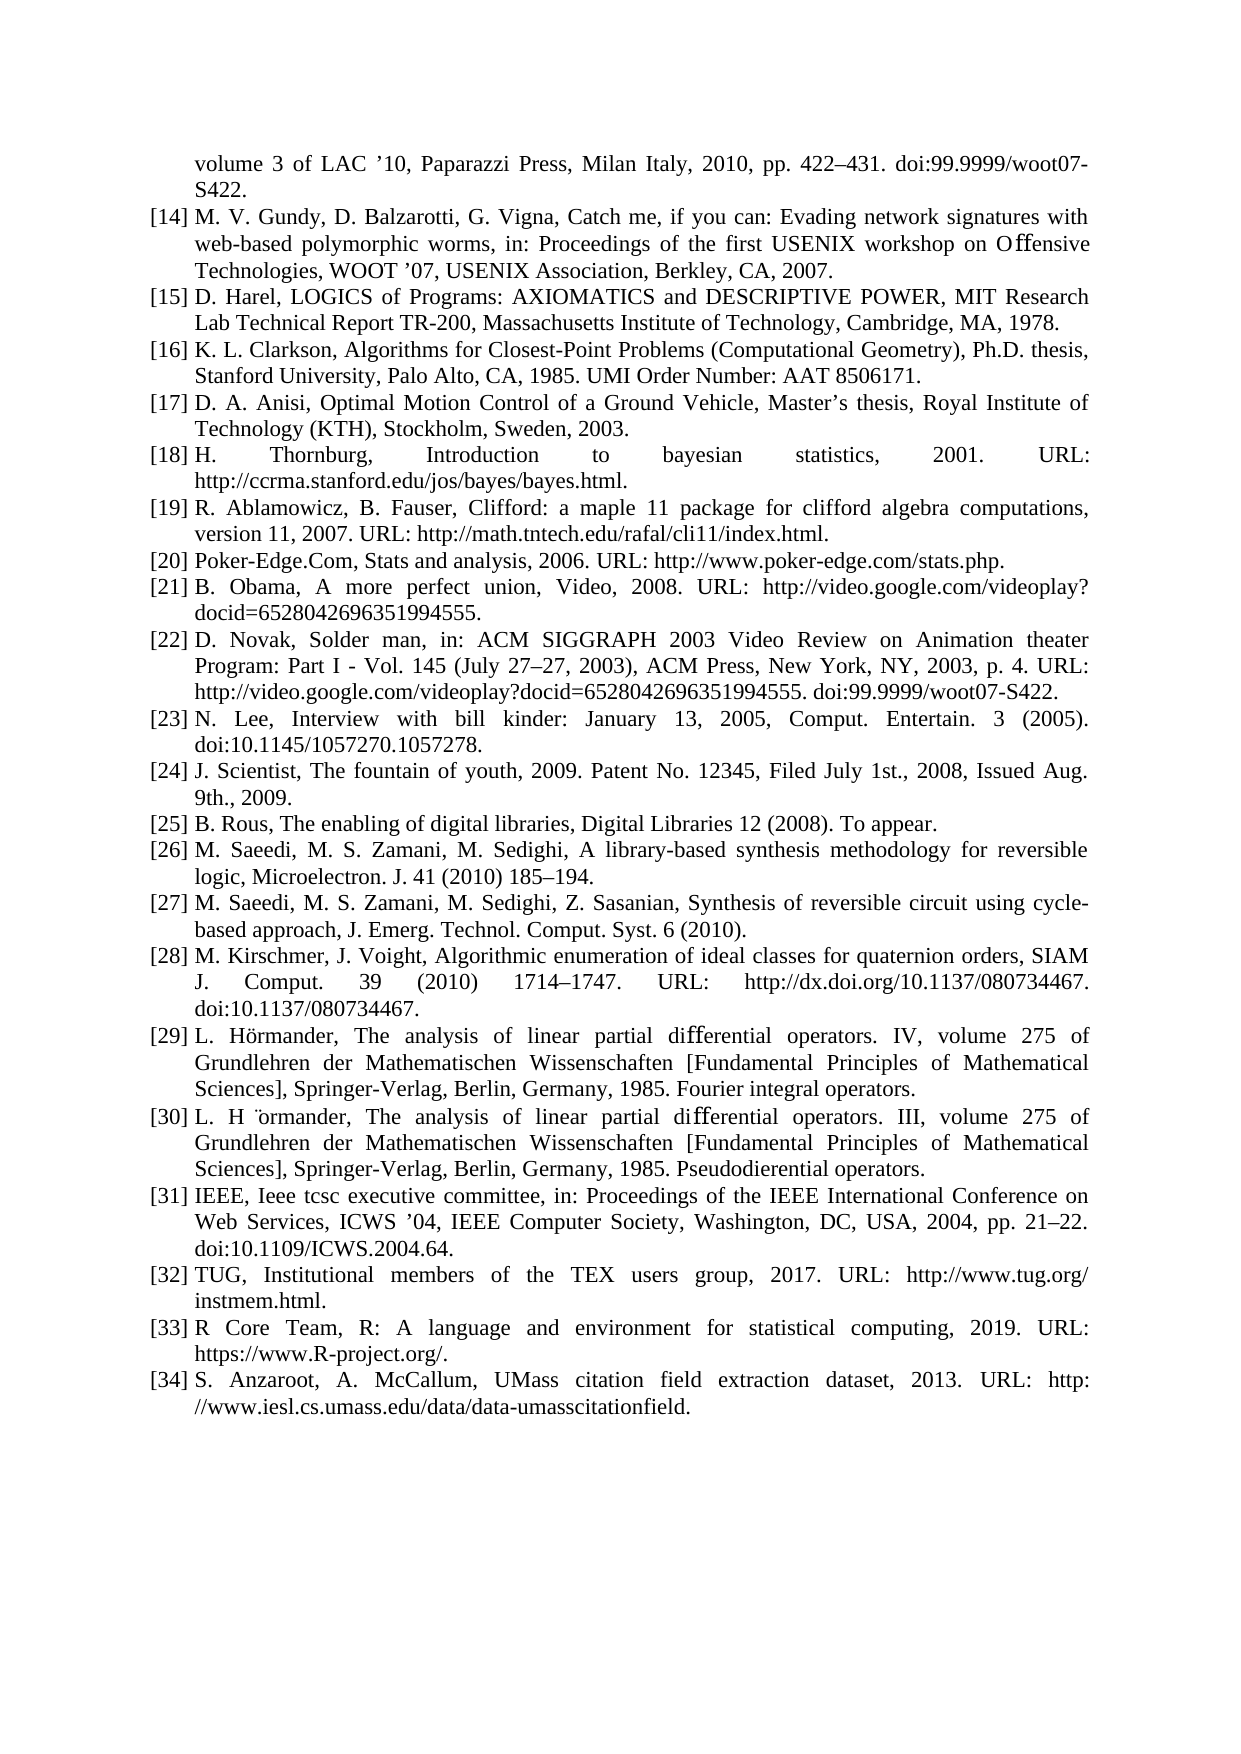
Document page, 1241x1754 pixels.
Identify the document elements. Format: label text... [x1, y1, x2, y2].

list IEEE, Ieee tcsc executive committee, in: Proceedings of the IEEE International Conference on Web Services, ICWS ’04, IEEE Computer Society, Washington, DC, USA, 2004, pp. 21–22. doi:10.1109/ICWS.2004.64. [150, 1182, 1090, 1261]
list B. Obama, A more perfect union, Video, 2008. URL: http://video.google.com/videoplay? docid=6528042696351994555. [150, 573, 1090, 626]
list L. Hörmander, The analysis of linear partial differential operators. IV, volume 275 of Grundlehren der Mathematischen Wissenschaften [Fundamental Principles of Mathematical Sciences], Springer-Verlag, Berlin, Germany, 1985. Fourier integral operators. [150, 1021, 1090, 1101]
list M. Saeedi, M. S. Zamani, M. Sedighi, Z. Sasanian, Synthesis of reversible circuit using cycle-based approach, J. Emerg. Technol. Comput. Syst. 6 (2010). [150, 889, 1090, 942]
list J. Scientist, The fountain of youth, 2009. Patent No. 12345, Filed July 1st., 2008, Issued Aug. 9th., 2009. [150, 757, 1090, 810]
list D. Harel, LOGICS of Programs: AXIOMATICS and DESCRIPTIVE POWER, MIT Research Lab Technical Report TR-200, Massachusetts Institute of Technology, Cambridge, MA, 1978. [150, 283, 1090, 336]
list D. A. Anisi, Optimal Motion Control of a Ground Vehicle, Master’s thesis, Royal Institute of Technology (KTH), Stockholm, Sweden, 2003. [150, 388, 1090, 441]
list S. Anzaroot, A. McCallum, UMass citation field extraction dataset, 2013. URL: http: //www.iesl.cs.umass.edu/data/data-umasscitationfield. [150, 1366, 1090, 1419]
list H. Thornburg, Introduction to bayesian statistics, 2001. URL: http://ccrma.stanford.edu/jos/bayes/bayes.html. [150, 441, 1090, 494]
list M. Saeedi, M. S. Zamani, M. Sedighi, A library-based synthesis methodology for reversible logic, Microelectron. J. 41 (2010) 185–194. [150, 837, 1090, 889]
list L. H ̈ormander, The analysis of linear partial differential operators. III, volume 275 of Grundlehren der Mathematischen Wissenschaften [Fundamental Principles of Mathematical Sciences], Springer-Verlag, Berlin, Germany, 1985. Pseudodierential operators. [150, 1101, 1090, 1182]
list volume 3 of LAC ’10, Paparazzi Press, Milan Italy, 2010, pp. 422–431. doi:99.9999/woot07-S422. [150, 150, 1090, 203]
list M. Kirschmer, J. Voight, Algorithmic enumeration of ideal classes for quaternion orders, SIAM J. Comput. 39 (2010) 1714–1747. URL: http://dx.doi.org/10.1137/080734467. doi:10.1137/080734467. [150, 942, 1090, 1021]
list M. V. Gundy, D. Balzarotti, G. Vigna, Catch me, if you can: Evading network signatures with web-based polymorphic worms, in: Proceedings of the first USENIX workshop on Offensive Technologies, WOOT ’07, USENIX Association, Berkley, CA, 2007. [150, 203, 1090, 283]
list R. Ablamowicz, B. Fauser, Clifford: a maple 11 package for clifford algebra computations, version 11, 2007. URL: http://math.tntech.edu/rafal/cli11/index.html. [150, 494, 1090, 547]
list N. Lee, Interview with bill kinder: January 13, 2005, Comput. Entertain. 3 (2005). doi:10.1145/1057270.1057278. [150, 705, 1090, 757]
list R Core Team, R: A language and environment for statistical computing, 2019. URL: https://www.R-project.org/. [150, 1314, 1090, 1366]
list D. Novak, Solder man, in: ACM SIGGRAPH 2003 Video Review on Animation theater Program: Part I - Vol. 145 (July 27–27, 2003), ACM Press, New York, NY, 2003, p. 4. URL: http://video.google.com/videoplay?docid=6528042696351994555. doi:99.9999/woot07-S422. [150, 626, 1090, 705]
list Poker-Edge.Com, Stats and analysis, 2006. URL: http://www.poker-edge.com/stats.php. [150, 547, 1090, 573]
list B. Rous, The enabling of digital libraries, Digital Libraries 12 (2008). To appear. [150, 810, 1090, 837]
list K. L. Clarkson, Algorithms for Closest-Point Problems (Computational Geometry), Ph.D. thesis, Stanford University, Palo Alto, CA, 1985. UMI Order Number: AAT 8506171. [150, 336, 1090, 388]
list TUG, Institutional members of the TEX users group, 2017. URL: http://www.tug.org/ instmem.html. [150, 1261, 1090, 1314]
